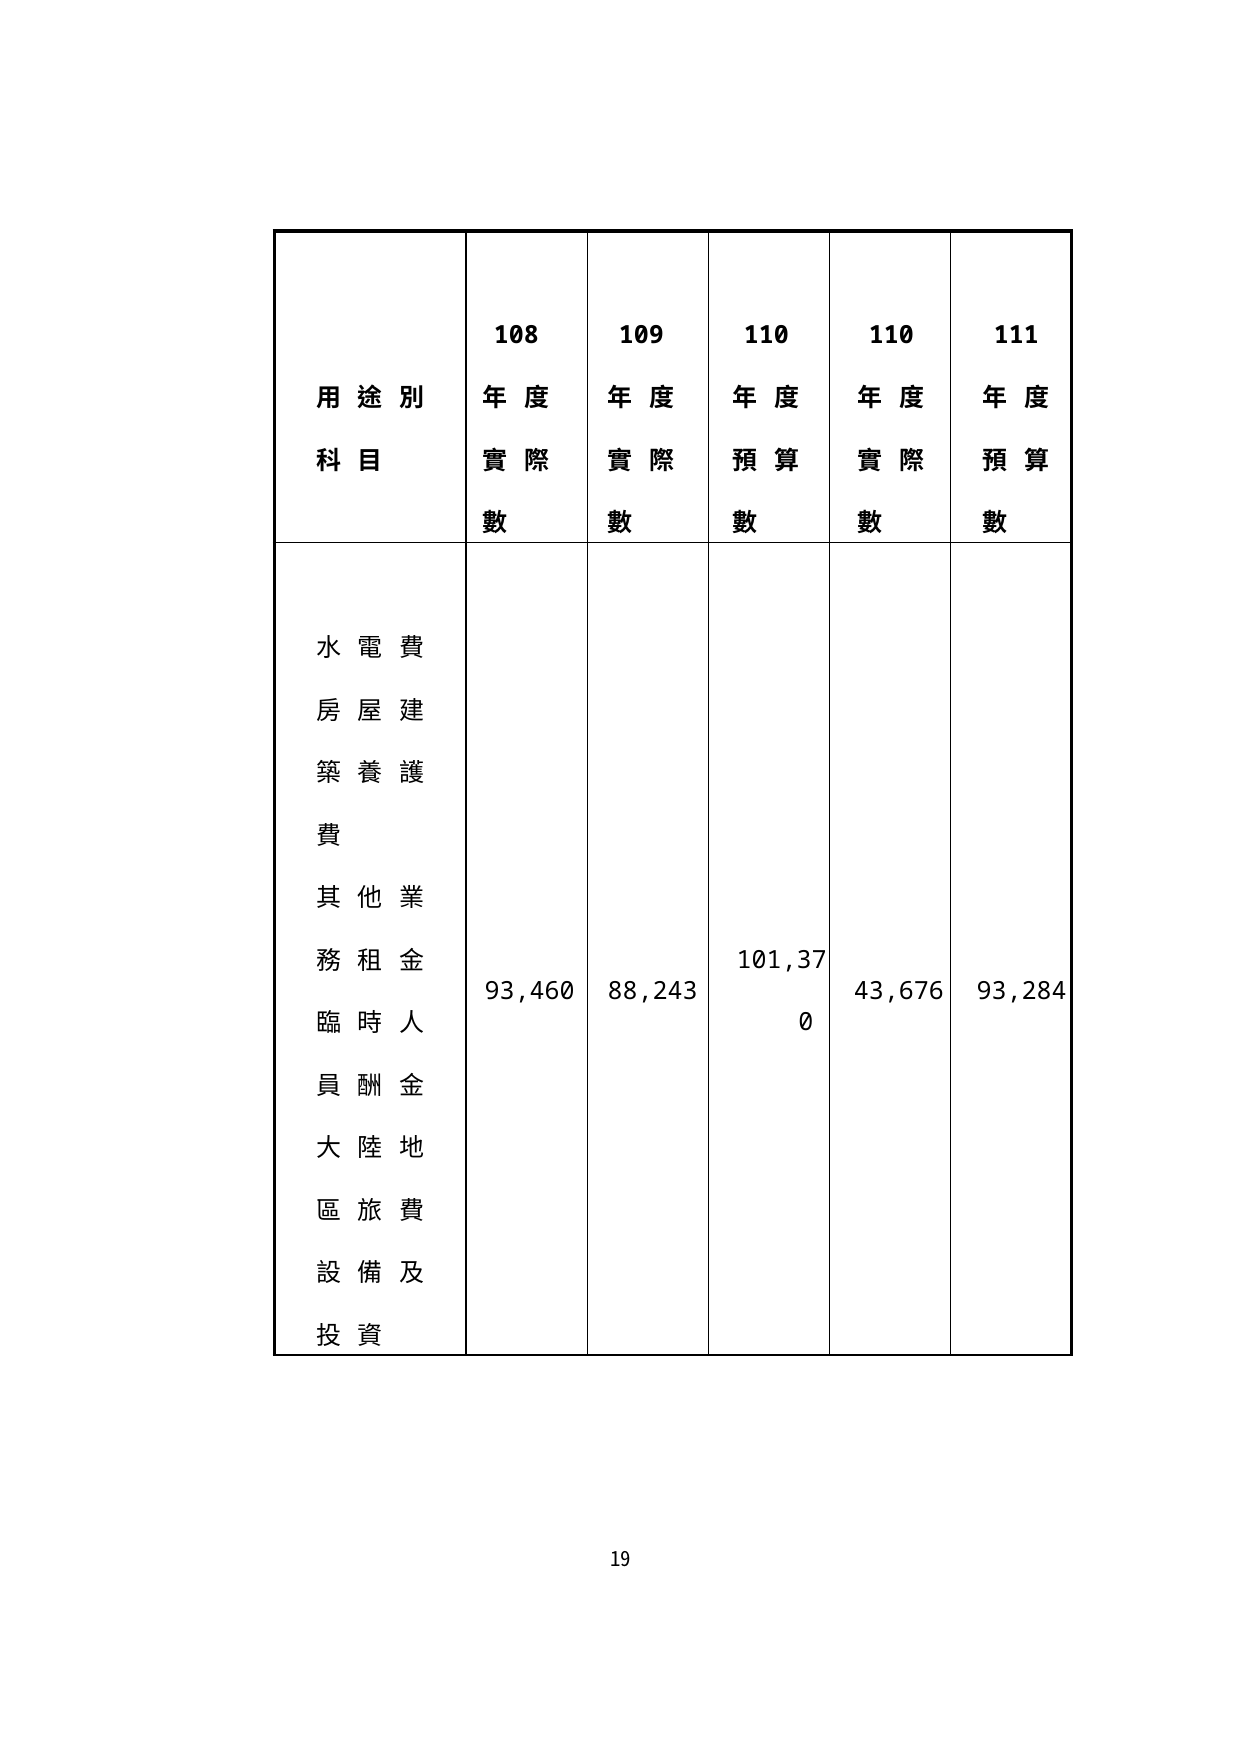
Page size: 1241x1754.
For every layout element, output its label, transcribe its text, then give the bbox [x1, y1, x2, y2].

table_header 110年度實際數 [830, 233, 950, 542]
table_cell 101,370 [709, 543, 829, 1354]
table_header 用途別科目 [276, 233, 465, 542]
table_cell 88,243 [588, 543, 708, 1354]
table_header 109年度實際數 [588, 233, 708, 542]
table_cell 93,284 [951, 543, 1070, 1354]
table_header 110年度預算數 [709, 233, 829, 542]
table_cell 水電費 房屋建築養護費 其他業務租金 臨時人員酬金 大陸地區旅費 設備及投資 [276, 543, 465, 1354]
table_cell 93,460 [467, 543, 587, 1354]
table_cell 43,676 [830, 543, 950, 1354]
table_header 111年度預算數 [951, 233, 1070, 542]
table_header 108年度實際數 [467, 233, 587, 542]
